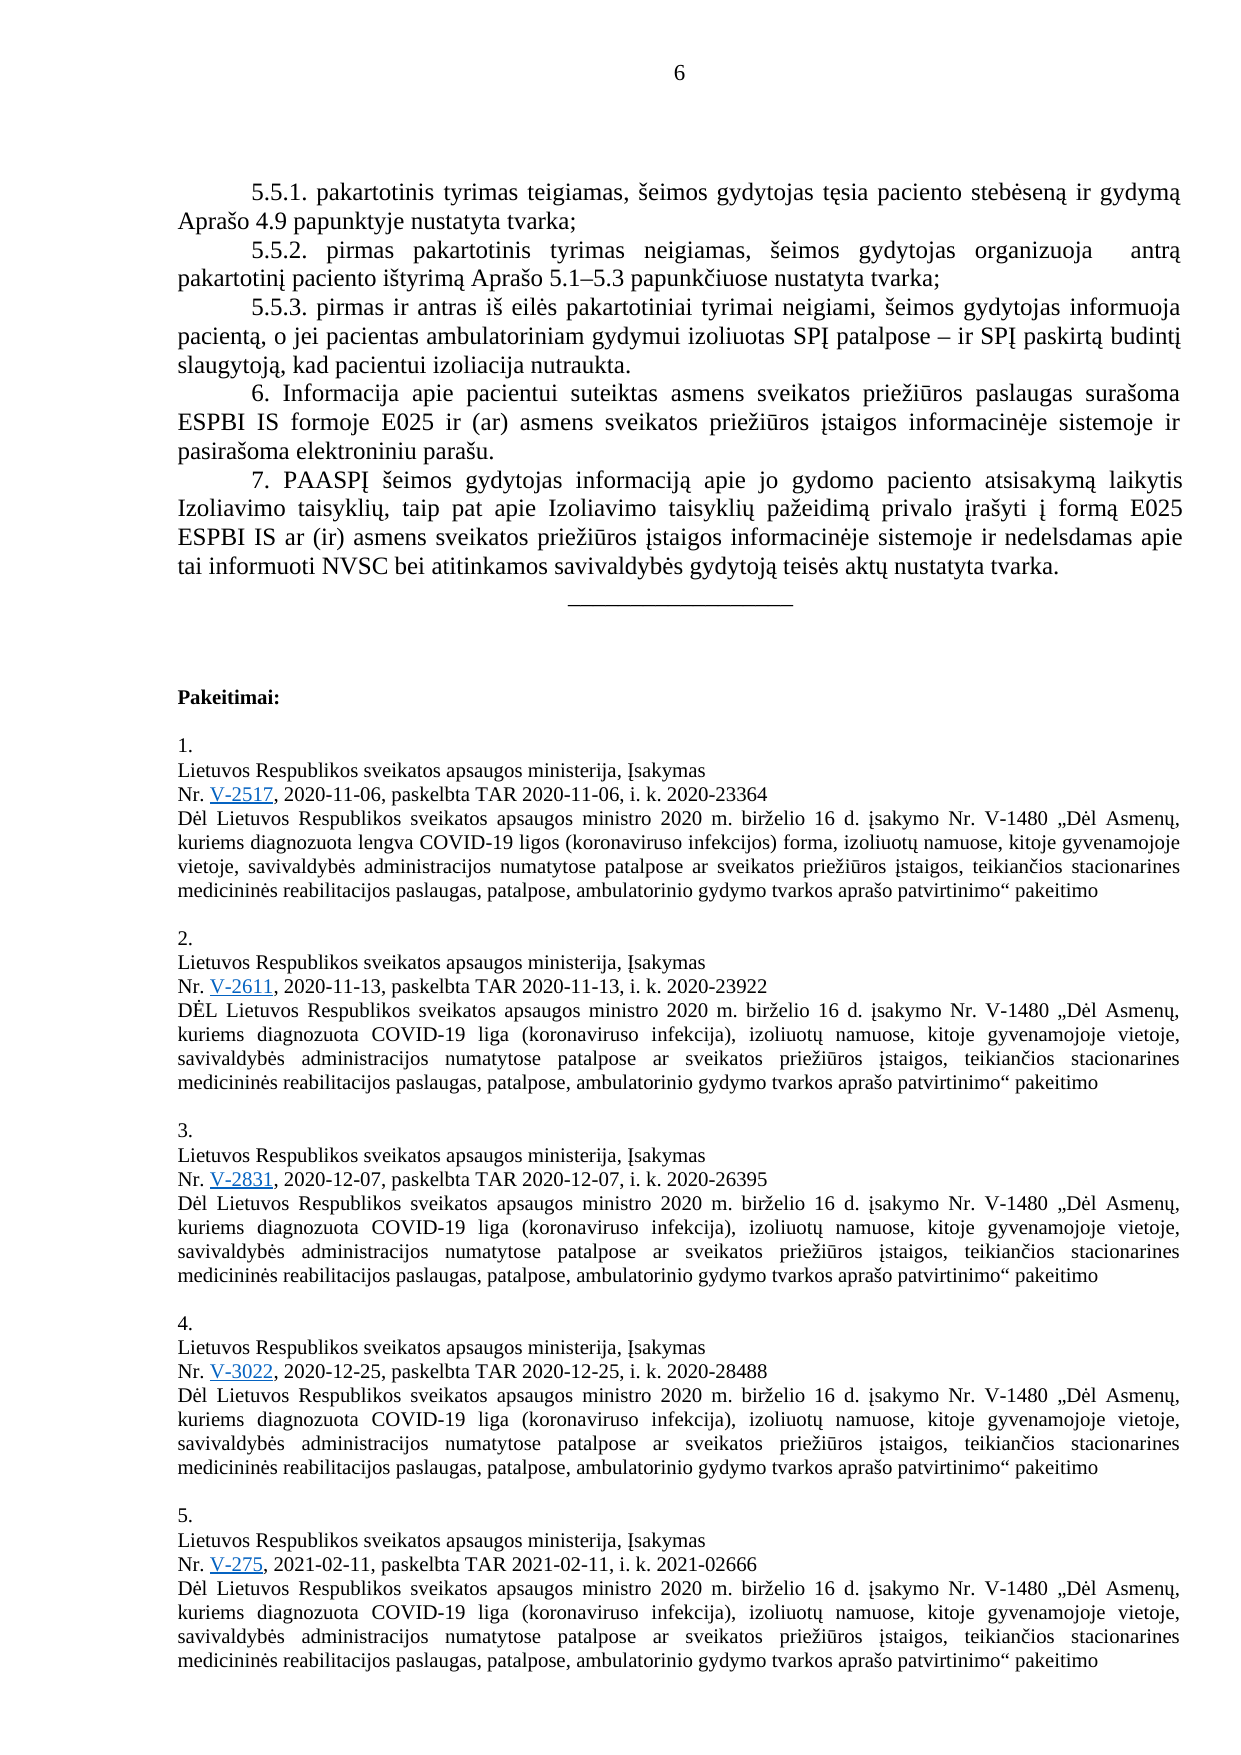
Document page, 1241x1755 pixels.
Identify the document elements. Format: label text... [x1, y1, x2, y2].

text Dėl Lietuvos Respublikos sveikatos apsaugos ministro 2020 m. birželio 16 d. įsakymo Nr. V-1480 „Dėl Asmenų, kuriems diagnozuota lengva COVID-19 ligos (koronaviruso infekcijos) forma, izoliuotų namuose, kitoje gyvenamojoje vietoje, savivaldybės administracijos numatytose patalpose ar sveikatos priežiūros įstaigos, teikiančios stacionarines medicininės reabilitacijos paslaugas, patalpose, ambulatorinio gydymo tvarkos aprašo patvirtinimo“ pakeitimo [177, 806, 1181, 902]
text 1. [177, 733, 1181, 757]
text 7. PAASPĮ šeimos gydytojas informaciją apie jo gydomo paciento atsisakymą laikytis Izoliavimo taisyklių, taip pat apie Izoliavimo taisyklių pažeidimą privalo įrašyti į formą E025 ESPBI IS ar (ir) asmens sveikatos priežiūros įstaigos informacinėje sistemoje ir nedelsdamas apie tai informuoti NVSC bei atitinkamos savivaldybės gydytoją teisės aktų nustatyta tvarka. [177, 465, 1184, 580]
text Pakeitimai: [177, 685, 1181, 709]
text 5.5.2. pirmas pakartotinis tyrimas neigiamas, šeimos gydytojas organizuoja antrą pakartotinį paciento ištyrimą Aprašo 5.1–5.3 papunkčiuose nustatyta tvarka; [177, 235, 1181, 292]
text __________________ [177, 580, 1184, 608]
text Lietuvos Respublikos sveikatos apsaugos ministerija, Įsakymas [177, 950, 1181, 974]
text Lietuvos Respublikos sveikatos apsaugos ministerija, Įsakymas [177, 1335, 1181, 1359]
text Nr. V-2517, 2020-11-06, paskelbta TAR 2020-11-06, i. k. 2020-23364 [177, 782, 1181, 806]
text 5.5.3. pirmas ir antras iš eilės pakartotiniai tyrimai neigiami, šeimos gydytojas informuoja pacientą, o jei pacientas ambulatoriniam gydymui izoliuotas SPĮ patalpose – ir SPĮ paskirtą budintį slaugytoją, kad pacientui izoliacija nutraukta. [177, 292, 1181, 378]
text Nr. V-2611, 2020-11-13, paskelbta TAR 2020-11-13, i. k. 2020-23922 [177, 974, 1181, 998]
text Lietuvos Respublikos sveikatos apsaugos ministerija, Įsakymas [177, 1527, 1181, 1552]
text 2. [177, 926, 1181, 950]
text Dėl Lietuvos Respublikos sveikatos apsaugos ministro 2020 m. birželio 16 d. įsakymo Nr. V-1480 „Dėl Asmenų, kuriems diagnozuota COVID-19 liga (koronaviruso infekcija), izoliuotų namuose, kitoje gyvenamojoje vietoje, savivaldybės administracijos numatytose patalpose ar sveikatos priežiūros įstaigos, teikiančios stacionarines medicininės reabilitacijos paslaugas, patalpose, ambulatorinio gydymo tvarkos aprašo patvirtinimo“ pakeitimo [177, 1383, 1181, 1479]
text 5.5.1. pakartotinis tyrimas teigiamas, šeimos gydytojas tęsia paciento stebėseną ir gydymą Aprašo 4.9 papunktyje nustatyta tvarka; [177, 177, 1181, 235]
text Dėl Lietuvos Respublikos sveikatos apsaugos ministro 2020 m. birželio 16 d. įsakymo Nr. V-1480 „Dėl Asmenų, kuriems diagnozuota COVID-19 liga (koronaviruso infekcija), izoliuotų namuose, kitoje gyvenamojoje vietoje, savivaldybės administracijos numatytose patalpose ar sveikatos priežiūros įstaigos, teikiančios stacionarines medicininės reabilitacijos paslaugas, patalpose, ambulatorinio gydymo tvarkos aprašo patvirtinimo“ pakeitimo [177, 1191, 1181, 1287]
text Nr. V-3022, 2020-12-25, paskelbta TAR 2020-12-25, i. k. 2020-28488 [177, 1359, 1181, 1383]
text Nr. V-275, 2021-02-11, paskelbta TAR 2021-02-11, i. k. 2021-02666 [177, 1552, 1181, 1576]
text 6. Informacija apie pacientui suteiktas asmens sveikatos priežiūros paslaugas surašoma ESPBI IS formoje E025 ir (ar) asmens sveikatos priežiūros įstaigos informacinėje sistemoje ir pasirašoma elektroniniu parašu. [177, 378, 1181, 465]
text Lietuvos Respublikos sveikatos apsaugos ministerija, Įsakymas [177, 757, 1181, 782]
text 4. [177, 1311, 1181, 1335]
text 3. [177, 1118, 1181, 1142]
text Nr. V-2831, 2020-12-07, paskelbta TAR 2020-12-07, i. k. 2020-26395 [177, 1167, 1181, 1191]
text DĖL Lietuvos Respublikos sveikatos apsaugos ministro 2020 m. birželio 16 d. įsakymo Nr. V-1480 „Dėl Asmenų, kuriems diagnozuota COVID-19 liga (koronaviruso infekcija), izoliuotų namuose, kitoje gyvenamojoje vietoje, savivaldybės administracijos numatytose patalpose ar sveikatos priežiūros įstaigos, teikiančios stacionarines medicininės reabilitacijos paslaugas, patalpose, ambulatorinio gydymo tvarkos aprašo patvirtinimo“ pakeitimo [177, 998, 1181, 1094]
text Dėl Lietuvos Respublikos sveikatos apsaugos ministro 2020 m. birželio 16 d. įsakymo Nr. V-1480 „Dėl Asmenų, kuriems diagnozuota COVID-19 liga (koronaviruso infekcija), izoliuotų namuose, kitoje gyvenamojoje vietoje, savivaldybės administracijos numatytose patalpose ar sveikatos priežiūros įstaigos, teikiančios stacionarines medicininės reabilitacijos paslaugas, patalpose, ambulatorinio gydymo tvarkos aprašo patvirtinimo“ pakeitimo [177, 1576, 1181, 1672]
text Lietuvos Respublikos sveikatos apsaugos ministerija, Įsakymas [177, 1142, 1181, 1167]
text 5. [177, 1503, 1181, 1527]
